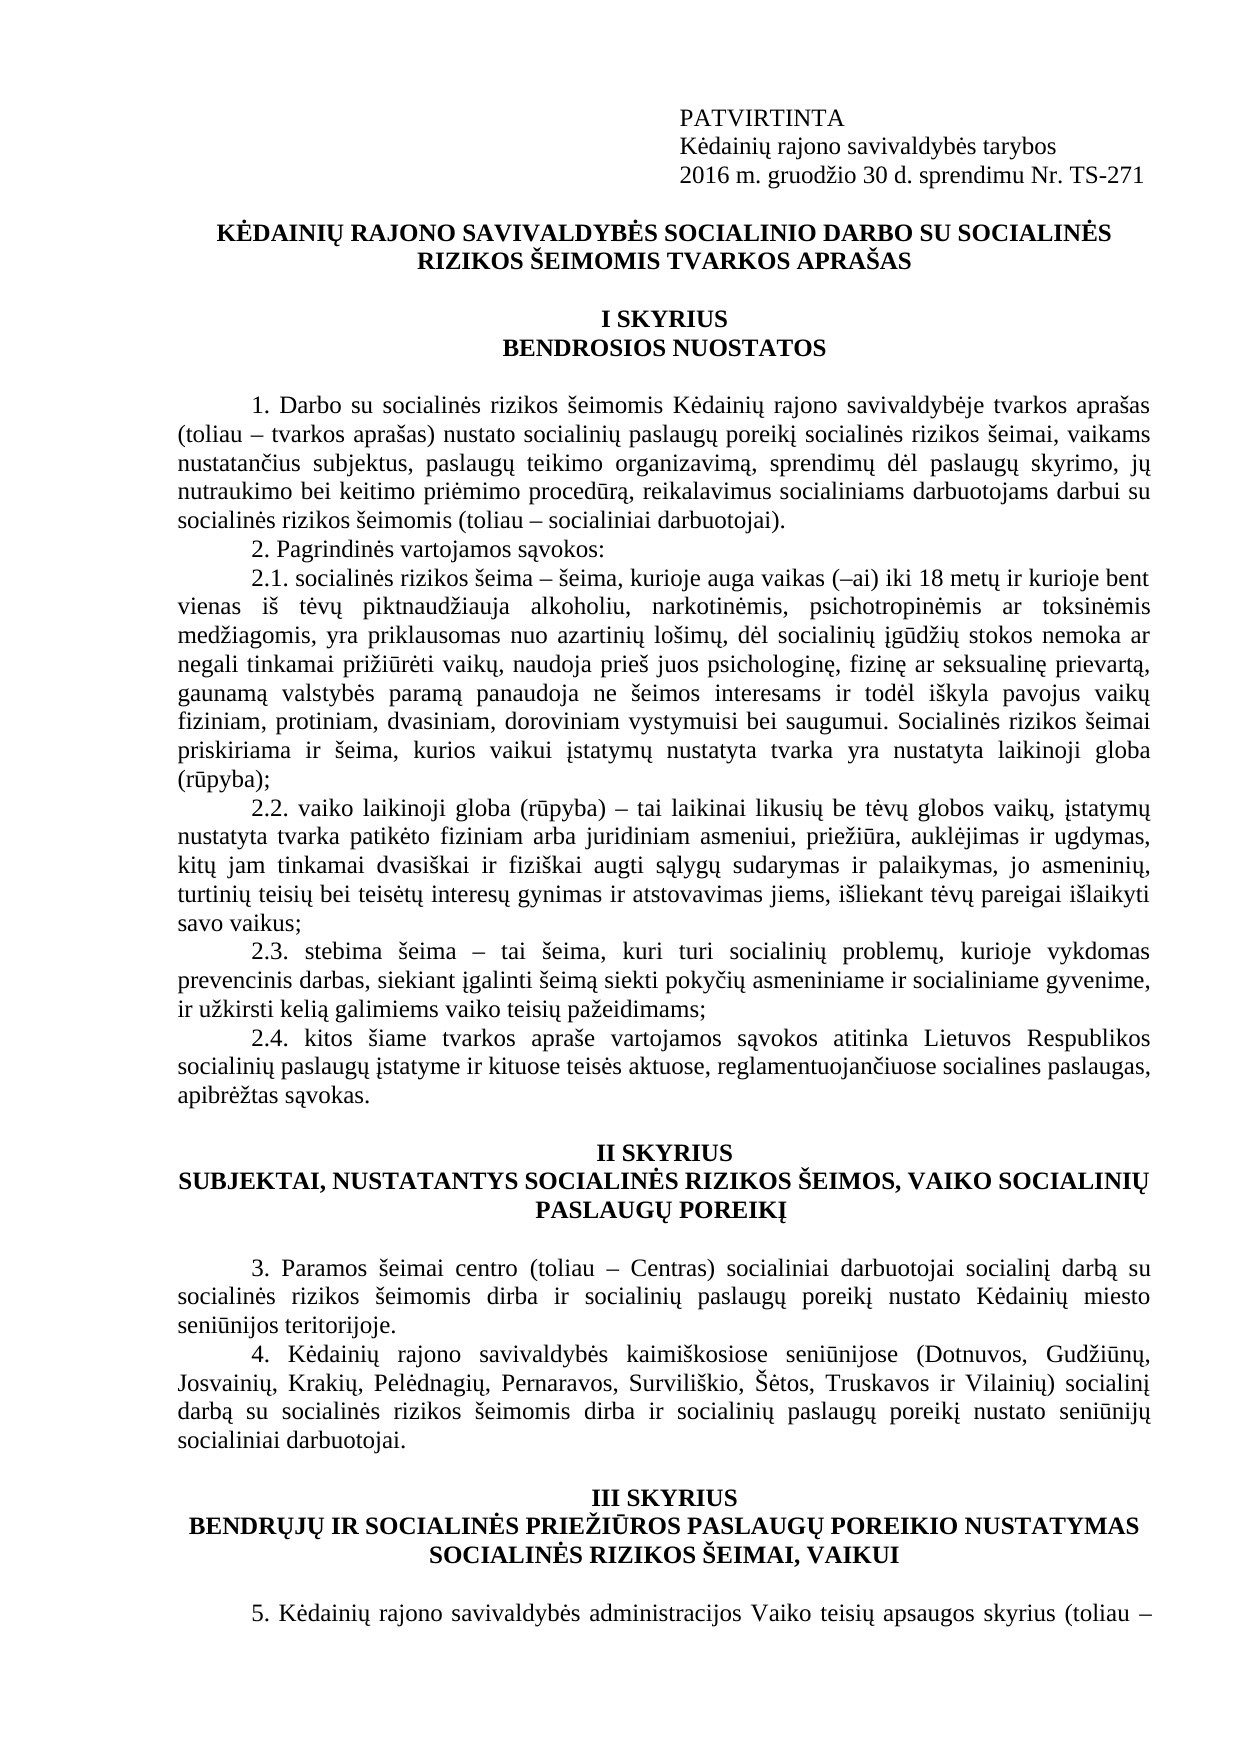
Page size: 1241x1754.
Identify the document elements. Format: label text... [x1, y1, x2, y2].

text 2016 m. gruodžio 30 d. sprendimu Nr. TS-271 [177, 160, 1151, 189]
text I SKYRIUS [177, 304, 1151, 333]
text Kėdainių rajono savivaldybės tarybos [177, 131, 1151, 160]
text KĖDAINIŲ RAJONO SAVIVALDYBĖS SOCIALINIO DARBO SU SOCIALINĖS RIZIKOS ŠEIMOMIS TVARKOS APRAŠAS [177, 218, 1151, 275]
text 5. Kėdainių rajono savivaldybės administracijos Vaiko teisių apsaugos skyrius (toliau – [177, 1598, 1151, 1626]
text 4. Kėdainių rajono savivaldybės kaimiškosiose seniūnijose (Dotnuvos, Gudžiūnų, Josvainių, Krakių, Pelėdnagių, Pernaravos, Surviliškio, Šėtos, Truskavos ir Vilainių) socialinį darbą su socialinės rizikos šeimomis dirba ir socialinių paslaugų poreikį nustato seniūnijų socialiniai darbuotojai. [177, 1339, 1151, 1454]
text 1. Darbo su socialinės rizikos šeimomis Kėdainių rajono savivaldybėje tvarkos aprašas (toliau – tvarkos aprašas) nustato socialinių paslaugų poreikį socialinės rizikos šeimai, vaikams nustatančius subjektus, paslaugų teikimo organizavimą, sprendimų dėl paslaugų skyrimo, jų nutraukimo bei keitimo priėmimo procedūrą, reikalavimus socialiniams darbuotojams darbui su socialinės rizikos šeimomis (toliau – socialiniai darbuotojai). [177, 390, 1151, 534]
text 2.4. kitos šiame tvarkos apraše vartojamos sąvokos atitinka Lietuvos Respublikos socialinių paslaugų įstatyme ir kituose teisės aktuose, reglamentuojančiuose socialines paslaugas, apibrėžtas sąvokas. [177, 1023, 1151, 1109]
text II SKYRIUS [177, 1138, 1151, 1166]
text BENDROSIOS NUOSTATOS [177, 333, 1151, 361]
text 3. Paramos šeimai centro (toliau – Centras) socialiniai darbuotojai socialinį darbą su socialinės rizikos šeimomis dirba ir socialinių paslaugų poreikį nustato Kėdainių miesto seniūnijos teritorijoje. [177, 1253, 1151, 1339]
text PATVIRTINTA [177, 103, 1151, 131]
text 2. Pagrindinės vartojamos sąvokos: [177, 534, 1151, 563]
text III SKYRIUS [177, 1483, 1151, 1511]
text 2.3. stebima šeima – tai šeima, kuri turi socialinių problemų, kurioje vykdomas prevencinis darbas, siekiant įgalinti šeimą siekti pokyčių asmeniniame ir socialiniame gyvenime, ir užkirsti kelią galimiems vaiko teisių pažeidimams; [177, 936, 1151, 1023]
text 2.1. socialinės rizikos šeima – šeima, kurioje auga vaikas (–ai) iki 18 metų ir kurioje bent vienas iš tėvų piktnaudžiauja alkoholiu, narkotinėmis, psichotropinėmis ar toksinėmis medžiagomis, yra priklausomas nuo azartinių lošimų, dėl socialinių įgūdžių stokos nemoka ar negali tinkamai prižiūrėti vaikų, naudoja prieš juos psichologinę, fizinę ar seksualinę prievartą, gaunamą valstybės paramą panaudoja ne šeimos interesams ir todėl iškyla pavojus vaikų fiziniam, protiniam, dvasiniam, doroviniam vystymuisi bei saugumui. Socialinės rizikos šeimai priskiriama ir šeima, kurios vaikui įstatymų nustatyta tvarka yra nustatyta laikinoji globa (rūpyba); [177, 563, 1151, 793]
text SUBJEKTAI, NUSTATANTYS SOCIALINĖS RIZIKOS ŠEIMOS, VAIKO SOCIALINIŲ PASLAUGŲ POREIKĮ [177, 1166, 1151, 1224]
text BENDRŲJŲ IR SOCIALINĖS PRIEŽIŪROS PASLAUGŲ POREIKIO NUSTATYMAS SOCIALINĖS RIZIKOS ŠEIMAI, VAIKUI [177, 1511, 1151, 1569]
text 2.2. vaiko laikinoji globa (rūpyba) – tai laikinai likusių be tėvų globos vaikų, įstatymų nustatyta tvarka patikėto fiziniam arba juridiniam asmeniui, priežiūra, auklėjimas ir ugdymas, kitų jam tinkamai dvasiškai ir fiziškai augti sąlygų sudarymas ir palaikymas, jo asmeninių, turtinių teisių bei teisėtų interesų gynimas ir atstovavimas jiems, išliekant tėvų pareigai išlaikyti savo vaikus; [177, 793, 1151, 936]
